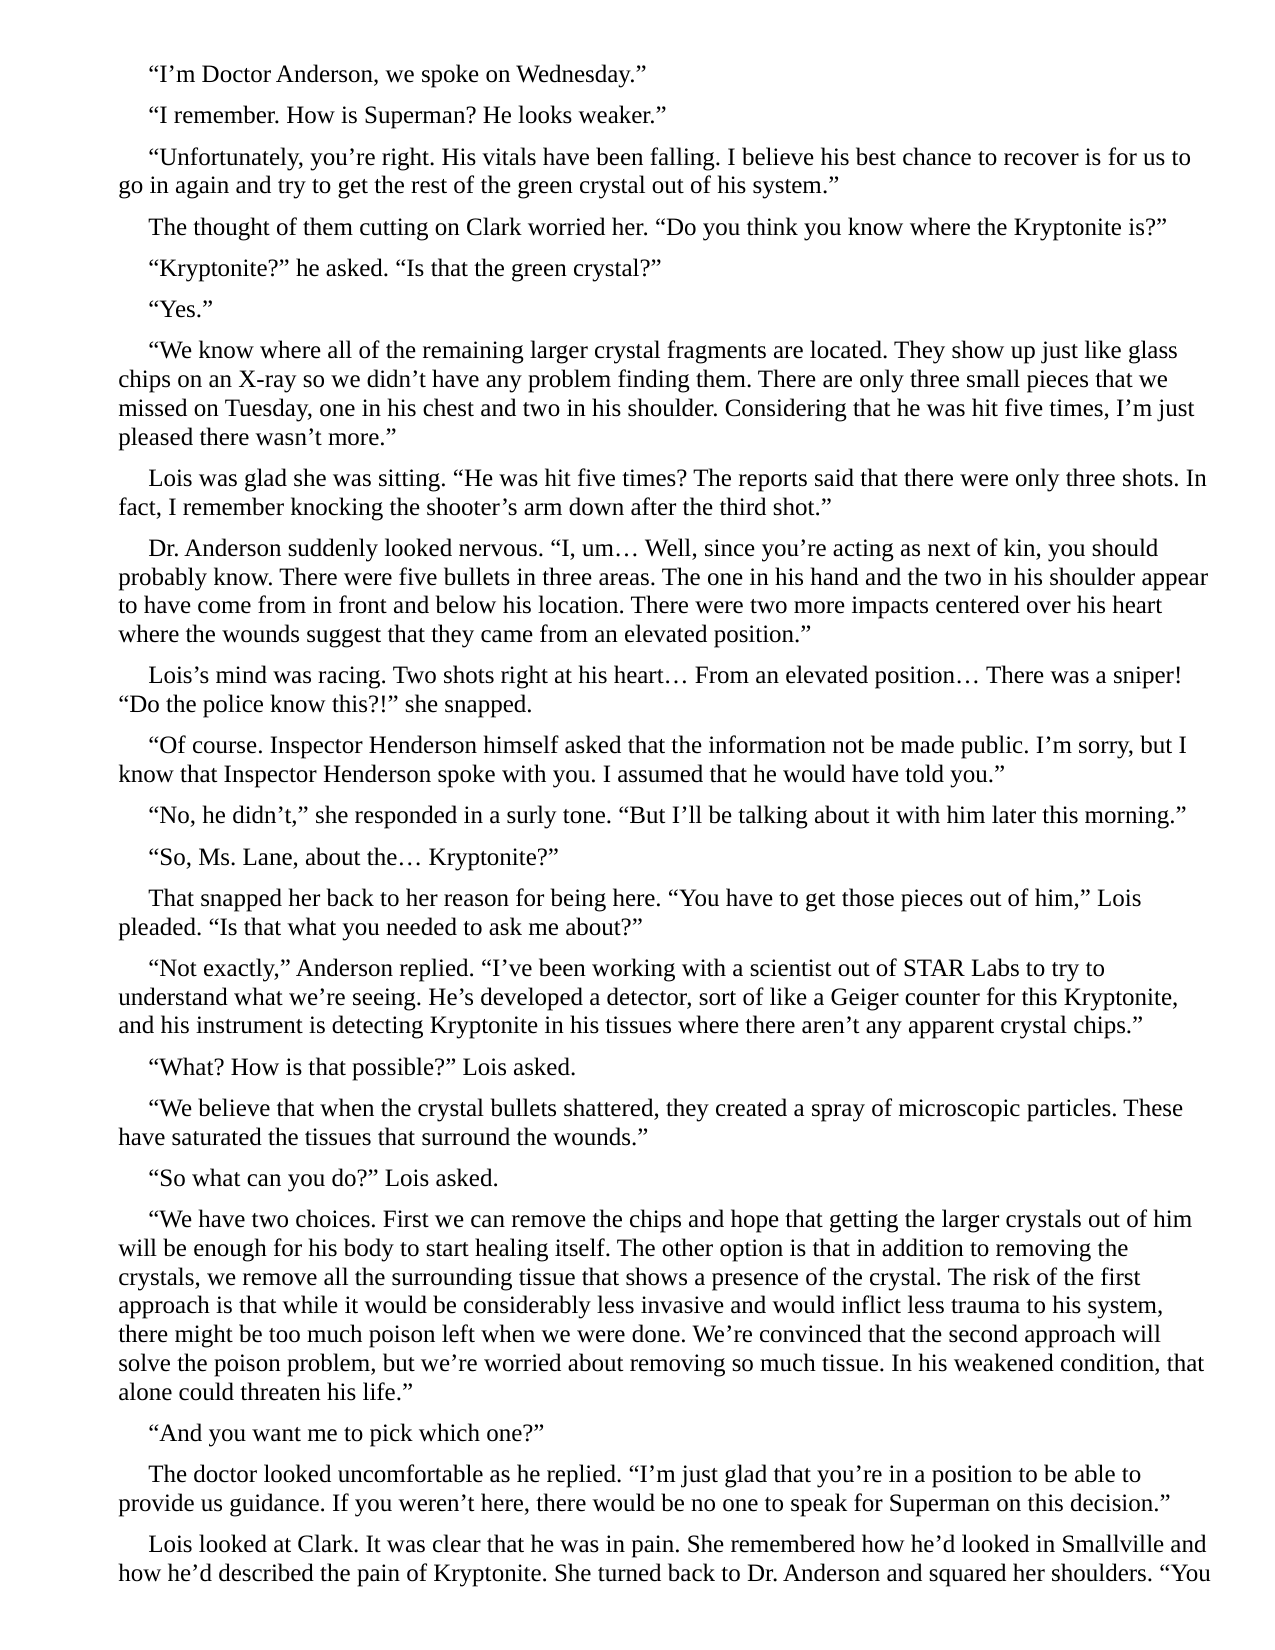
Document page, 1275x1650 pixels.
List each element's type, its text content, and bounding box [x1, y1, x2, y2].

text “So what can you do?” Lois asked. [118, 1163, 1216, 1192]
text “So, Ms. Lane, about the… Kryptonite?” [118, 842, 1216, 870]
text “What? How is that possible?” Lois asked. [118, 1052, 1216, 1080]
text “I’m Doctor Anderson, we spoke on Wednesday.” [118, 59, 1216, 88]
text That snapped her back to her reason for being here. “You have to get those pieces out of him,” Lois pleaded. “Is that what you needed to ask me about?” [118, 883, 1216, 940]
text Dr. Anderson suddenly looked nervous. “I, um… Well, since you’re acting as next of kin, you should probably know. There were five bullets in three areas. The one in his hand and the two in his shoulder appear to have come from in front and below his location. There were two more impacts centered over his heart where the wounds suggest that they came from an elevated position.” [118, 533, 1216, 648]
text “Kryptonite?” he asked. “Is that the green crystal?” [118, 253, 1216, 282]
text Lois was glad she was sitting. “He was hit five times? The reports said that there were only three shots. In fact, I remember knocking the shooter’s arm down after the third shot.” [118, 463, 1216, 520]
text “Not exactly,” Anderson replied. “I’ve been working with a scientist out of STAR Labs to try to understand what we’re seeing. He’s developed a detector, sort of like a Geiger counter for this Kryptonite, and his instrument is detecting Kryptonite in his tissues where there aren’t any apparent crystal chips.” [118, 953, 1216, 1039]
text The thought of them cutting on Clark worried her. “Do you think you know where the Kryptonite is?” [118, 212, 1216, 240]
text “No, he didn’t,” she responded in a surly tone. “But I’ll be talking about it with him later this morning.” [118, 800, 1216, 829]
text “Of course. Inspector Henderson himself asked that the information not be made public. I’m sorry, but I know that Inspector Henderson spoke with you. I assumed that he would have told you.” [118, 730, 1216, 788]
text Lois looked at Clark. It was clear that he was in pain. She remembered how he’d looked in Smallville and how he’d described the pain of Kryptonite. She turned back to Dr. Anderson and squared her shoulders. “You [118, 1529, 1216, 1587]
text “And you want me to pick which one?” [118, 1418, 1216, 1447]
text The doctor looked uncomfortable as he replied. “I’m just glad that you’re in a position to be able to provide us guidance. If you weren’t here, there would be no one to speak for Superman on this decision.” [118, 1459, 1216, 1517]
text “I remember. How is Superman? He looks weaker.” [118, 100, 1216, 129]
text Lois’s mind was racing. Two shots right at his heart… From an elevated position… There was a sniper! “Do the police know this?!” she snapped. [118, 660, 1216, 718]
text “We have two choices. First we can remove the chips and hope that getting the larger crystals out of him will be enough for his body to start healing itself. The other option is that in addition to removing the crystals, we remove all the surrounding tissue that shows a presence of the crystal. The risk of the first approach is that while it would be considerably less invasive and would inflict less trauma to his system, there might be too much poison left when we were done. We’re convinced that the second approach will solve the poison problem, but we’re worried about removing so much tissue. In his weakened condition, that alone could threaten his life.” [118, 1204, 1216, 1405]
text “Unfortunately, you’re right. His vitals have been falling. I believe his best chance to recover is for us to go in again and try to get the rest of the green crystal out of his system.” [118, 142, 1216, 199]
text “We know where all of the remaining larger crystal fragments are located. They show up just like glass chips on an X-ray so we didn’t have any problem finding them. There are only three small pieces that we missed on Tuesday, one in his chest and two in his shoulder. Considering that he was hit five times, I’m just pleased there wasn’t more.” [118, 335, 1216, 450]
text “We believe that when the crystal bullets shattered, they created a spray of microscopic particles. These have saturated the tissues that surround the wounds.” [118, 1093, 1216, 1150]
text “Yes.” [118, 294, 1216, 323]
